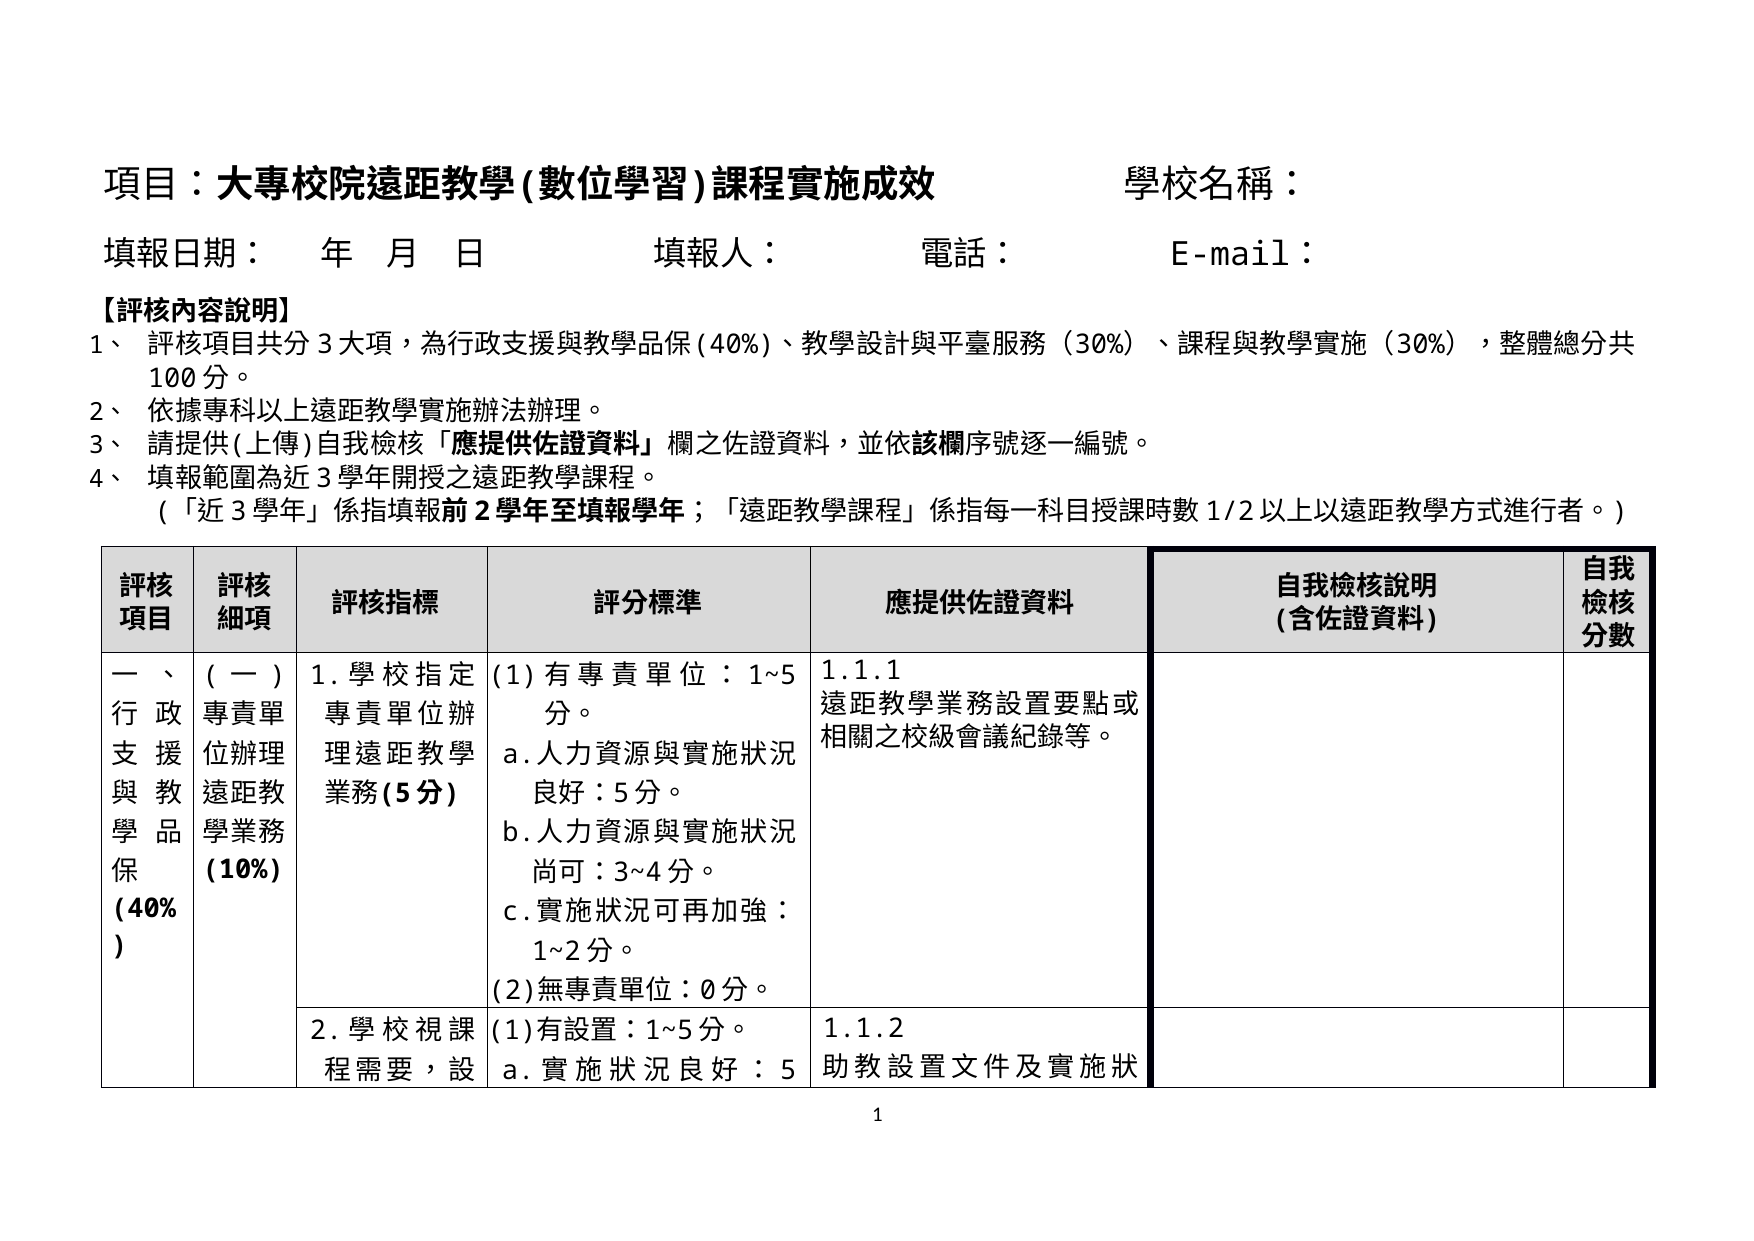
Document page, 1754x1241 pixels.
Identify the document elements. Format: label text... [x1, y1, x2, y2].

table_cell [1154, 1008, 1563, 1087]
table_header 評核指標 [297, 547, 487, 652]
table_cell [1564, 653, 1649, 1007]
list 依據專科以上遠距教學實施辦法辦理。 [89, 394, 1636, 427]
table_header 自我檢核說明 (含佐證資料) [1154, 552, 1563, 652]
table_header 評分標準 [488, 547, 810, 652]
table_header 評核項目 [102, 547, 193, 652]
table_cell 2.學校視課程需要，設 [297, 1008, 487, 1087]
table_cell [1564, 1008, 1649, 1087]
table_cell (1)有設置：1~5分。 a.實施狀況良好：5 [488, 1008, 810, 1087]
table_cell [1154, 653, 1563, 1007]
table_cell (1)有專責單位：1~5分。 a.人力資源與實施狀況良好：5分。 b.人力資源與實施狀況尚可：3~4分。 c.實施狀況可再加強：1~2分。 (2)無專責單位：0分。 [488, 653, 810, 1007]
table_cell 1.學校指定專責單位辦理遠距教學業務(5分) [297, 653, 487, 1007]
table_cell 一、行政支援與教學品保(40%) [102, 653, 193, 1087]
text 項目：大專校院遠距教學(數位學習)課程實施成效 學校名稱： [89, 156, 1636, 208]
table_header 評核 細項 [194, 547, 296, 652]
table_header 自我檢核分數 [1564, 552, 1649, 652]
text 【評核內容說明】 [89, 294, 1636, 327]
list 填報範圍為近3學年開授之遠距教學課程。 [89, 460, 1636, 494]
table_cell 1.1.1 遠距教學業務設置要點或相關之校級會議紀錄等。 [811, 653, 1147, 1007]
list 評核項目共分3大項，為行政支援與教學品保(40%)、教學設計與平臺服務（30%）、課程與教學實施（30%），整體總分共100分。 [89, 327, 1636, 394]
table_cell 1.1.2 助教設置文件及實施狀 [811, 1008, 1147, 1087]
table_header 應提供佐證資料 [811, 547, 1147, 652]
table_cell (一)專責單位辦理遠距教學業務(10%) [194, 653, 296, 1087]
list 請提供(上傳)自我檢核「應提供佐證資料」欄之佐證資料，並依該欄序號逐一編號。 [89, 427, 1636, 460]
text 填報日期： 年 月 日 填報人： 電話： E-mail： [103, 226, 1636, 275]
text (「近3學年」係指填報前2學年至填報學年；「遠距教學課程」係指每一科目授課時數1/2以上以遠距教學方式進行者。) [148, 494, 1636, 527]
